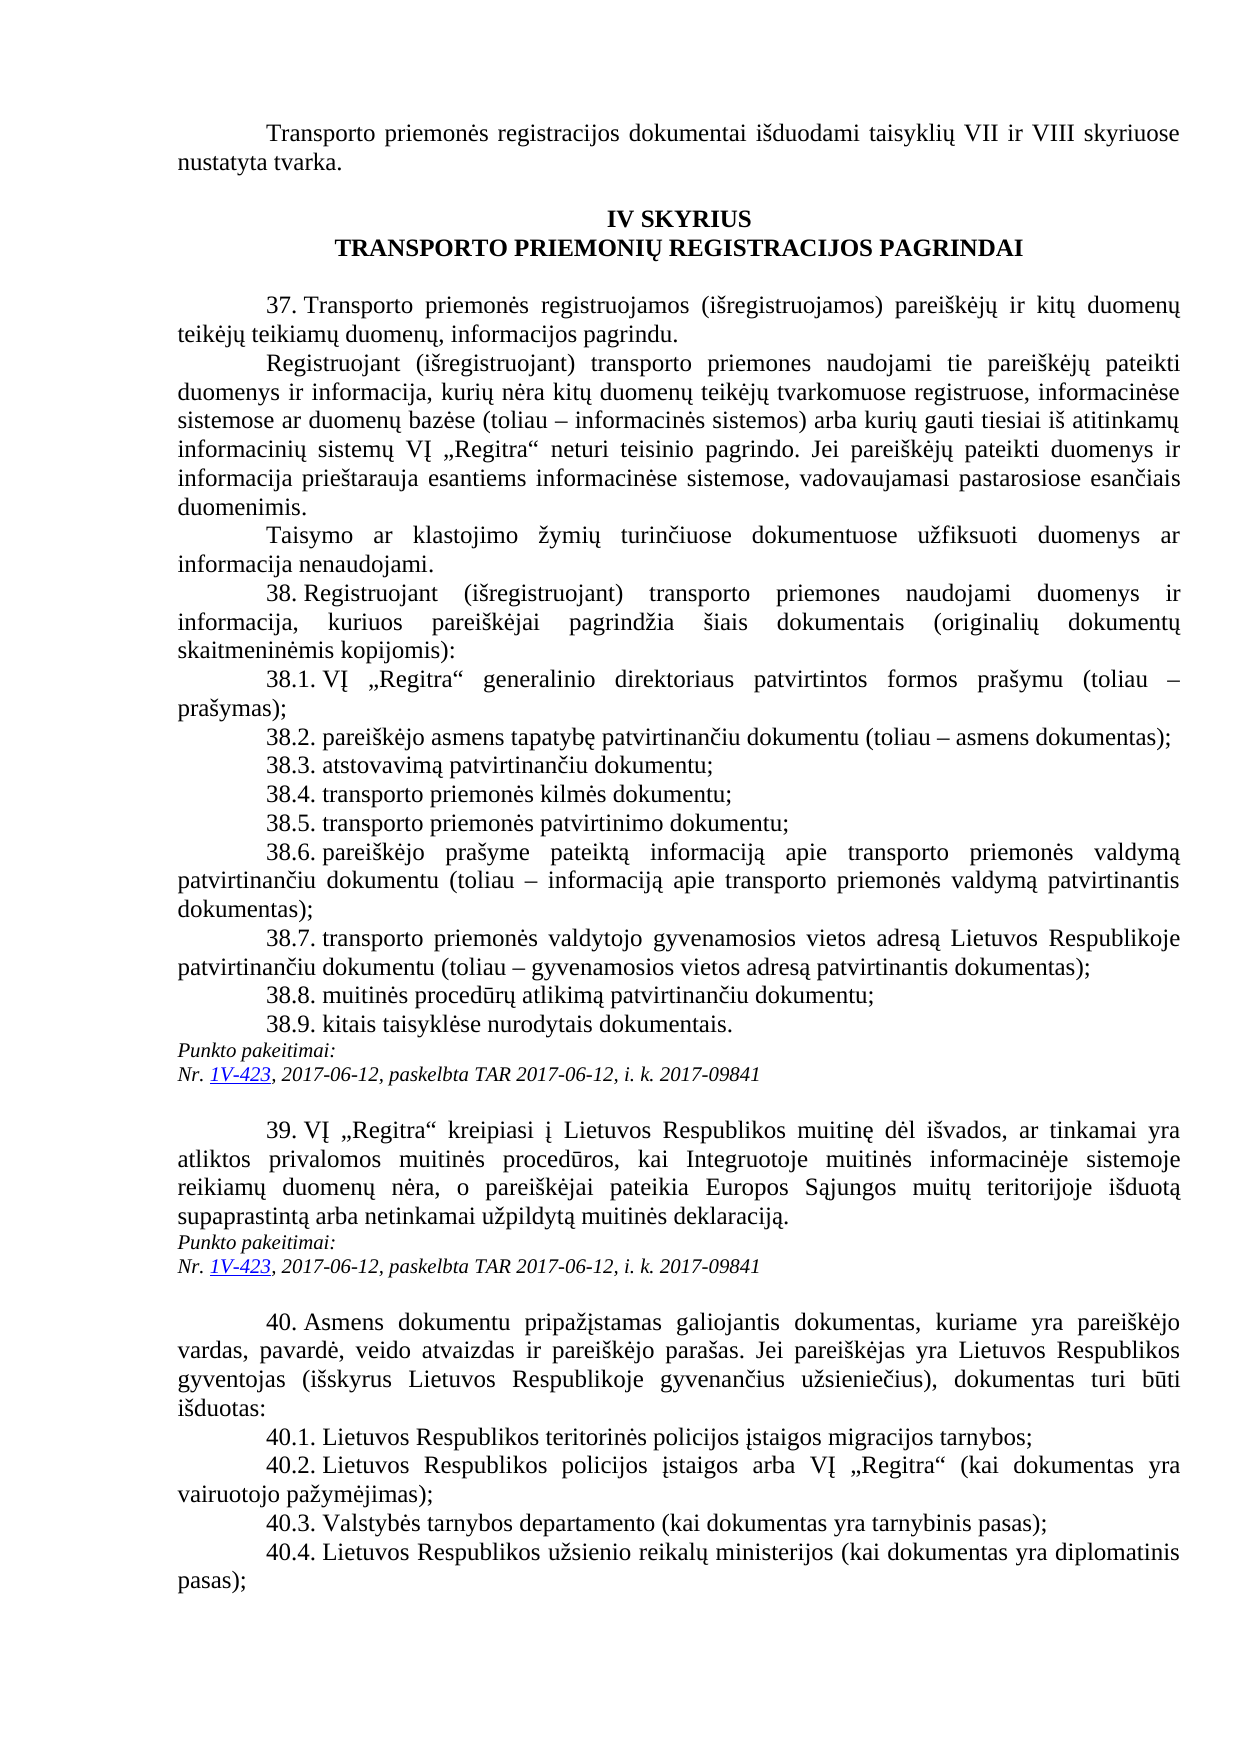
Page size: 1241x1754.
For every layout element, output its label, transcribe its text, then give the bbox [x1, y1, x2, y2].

text 38.6. pareiškėjo prašyme pateiktą informaciją apie transporto priemonės valdymą patvirtinančiu dokumentu (toliau – informaciją apie transporto priemonės valdymą patvirtinantis dokumentas); [177, 837, 1181, 923]
text 38.2. pareiškėjo asmens tapatybę patvirtinančiu dokumentu (toliau – asmens dokumentas); [177, 722, 1181, 751]
text 38. Registruojant (išregistruojant) transporto priemones naudojami duomenys ir informacija, kuriuos pareiškėjai pagrindžia šiais dokumentais (originalių dokumentų skaitmeninėmis kopijomis): [177, 578, 1181, 664]
text Punkto pakeitimai: [177, 1230, 1181, 1254]
text IV SKYRIUS [177, 204, 1181, 233]
text 38.1. VĮ „Regitra“ generalinio direktoriaus patvirtintos formos prašymu (toliau – prašymas); [177, 664, 1181, 722]
text 38.7. transporto priemonės valdytojo gyvenamosios vietos adresą Lietuvos Respublikoje patvirtinančiu dokumentu (toliau – gyvenamosios vietos adresą patvirtinantis dokumentas); [177, 923, 1181, 981]
text 40. Asmens dokumentu pripažįstamas galiojantis dokumentas, kuriame yra pareiškėjo vardas, pavardė, veido atvaizdas ir pareiškėjo parašas. Jei pareiškėjas yra Lietuvos Respublikos gyventojas (išskyrus Lietuvos Respublikoje gyvenančius užsieniečius), dokumentas turi būti išduotas: [177, 1307, 1181, 1422]
text 37. Transporto priemonės registruojamos (išregistruojamos) pareiškėjų ir kitų duomenų teikėjų teikiamų duomenų, informacijos pagrindu. [177, 291, 1181, 348]
text Nr. 1V-423, 2017-06-12, paskelbta TAR 2017-06-12, i. k. 2017-09841 [177, 1254, 1181, 1278]
text Registruojant (išregistruojant) transporto priemones naudojami tie pareiškėjų pateikti duomenys ir informacija, kurių nėra kitų duomenų teikėjų tvarkomuose registruose, informacinėse sistemose ar duomenų bazėse (toliau – informacinės sistemos) arba kurių gauti tiesiai iš atitinkamų informacinių sistemų VĮ „Regitra“ neturi teisinio pagrindo. Jei pareiškėjų pateikti duomenys ir informacija prieštarauja esantiems informacinėse sistemose, vadovaujamasi pastarosiose esančiais duomenimis. [177, 348, 1181, 521]
text 39. VĮ „Regitra“ kreipiasi į Lietuvos Respublikos muitinę dėl išvados, ar tinkamai yra atliktos privalomos muitinės procedūros, kai Integruotoje muitinės informacinėje sistemoje reikiamų duomenų nėra, o pareiškėjai pateikia Europos Sąjungos muitų teritorijoje išduotą supaprastintą arba netinkamai užpildytą muitinės deklaraciją. [177, 1115, 1181, 1230]
text 40.3. Valstybės tarnybos departamento (kai dokumentas yra tarnybinis pasas); [177, 1508, 1181, 1537]
text 40.2. Lietuvos Respublikos policijos įstaigos arba VĮ „Regitra“ (kai dokumentas yra vairuotojo pažymėjimas); [177, 1451, 1181, 1508]
text Transporto priemonės registracijos dokumentai išduodami taisyklių VII ir VIII skyriuose nustatyta tvarka. [177, 118, 1181, 176]
text 38.5. transporto priemonės patvirtinimo dokumentu; [177, 808, 1181, 837]
text 38.4. transporto priemonės kilmės dokumentu; [177, 779, 1181, 808]
text 40.4. Lietuvos Respublikos užsienio reikalų ministerijos (kai dokumentas yra diplomatinis pasas); [177, 1537, 1181, 1594]
text Taisymo ar klastojimo žymių turinčiuose dokumentuose užfiksuoti duomenys ar informacija nenaudojami. [177, 521, 1181, 578]
text 38.3. atstovavimą patvirtinančiu dokumentu; [177, 751, 1181, 779]
text TRANSPORTO PRIEMONIŲ REGISTRACIJOS PAGRINDAI [177, 233, 1181, 262]
text 38.8. muitinės procedūrų atlikimą patvirtinančiu dokumentu; [177, 981, 1181, 1009]
text Nr. 1V-423, 2017-06-12, paskelbta TAR 2017-06-12, i. k. 2017-09841 [177, 1062, 1181, 1086]
text Punkto pakeitimai: [177, 1038, 1181, 1062]
text 38.9. kitais taisyklėse nurodytais dokumentais. [177, 1009, 1181, 1038]
text 40.1. Lietuvos Respublikos teritorinės policijos įstaigos migracijos tarnybos; [177, 1422, 1181, 1451]
